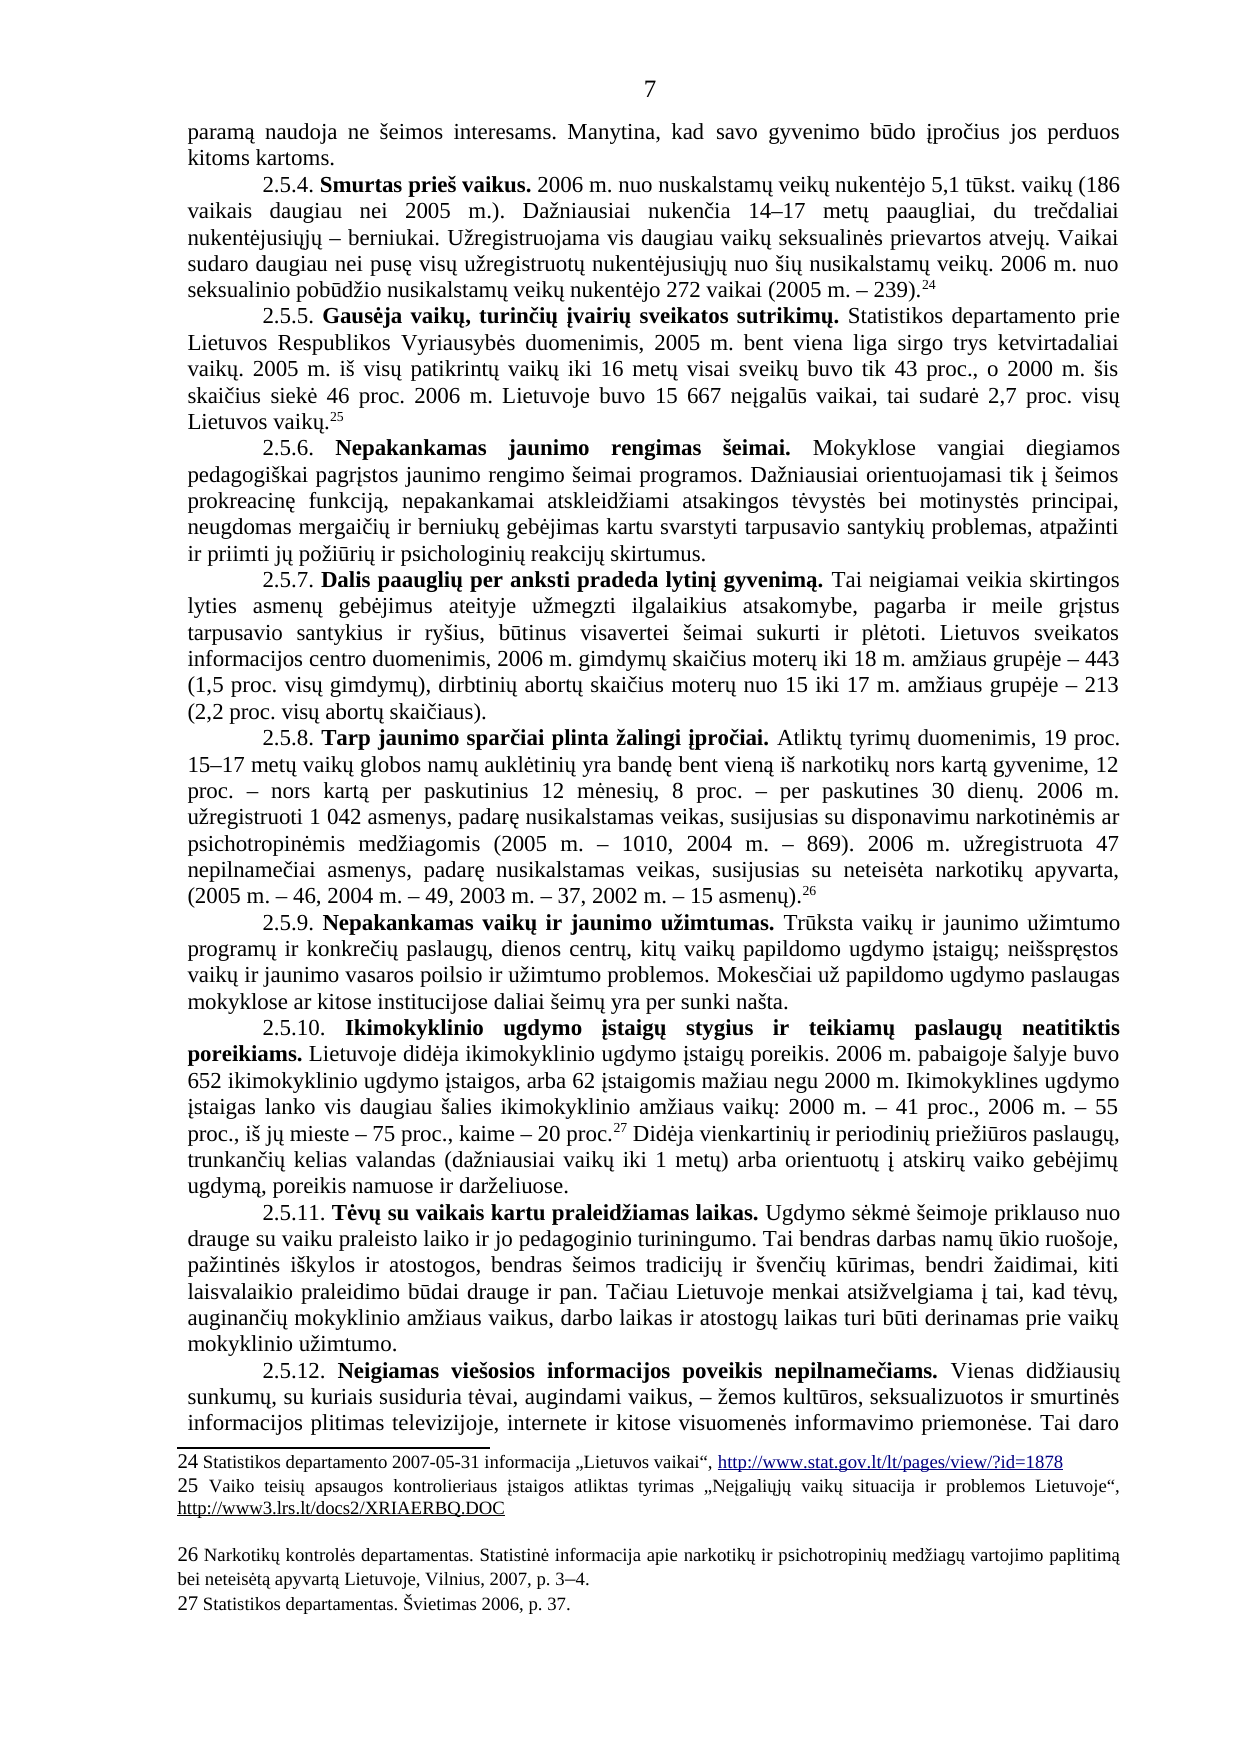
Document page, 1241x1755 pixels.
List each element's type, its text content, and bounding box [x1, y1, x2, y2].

text 2.5.12. Neigiamas viešosios informacijos poveikis nepilnamečiams. Vienas didžiausių sunkumų, su kuriais susiduria tėvai, augindami vaikus, – žemos kultūros, seksualizuotos ir smurtinės informacijos plitimas televizijoje, internete ir kitose visuomenės informavimo priemonėse. Tai daro [187, 1357, 1120, 1436]
text Narkotikų kontrolės departamentas. Statistinė informacija apie narkotikų ir psichotropinių medžiagų vartojimo paplitimą bei neteisėtą apyvartą Lietuvoje, Vilnius, 2007, p. 3–4. [177, 1542, 1122, 1590]
text 2.5.5. Gausėja vaikų, turinčių įvairių sveikatos sutrikimų. Statistikos departamento prie Lietuvos Respublikos Vyriausybės duomenimis, 2005 m. bent viena liga sirgo trys ketvirtadaliai vaikų. 2005 m. iš visų patikrintų vaikų iki 16 metų visai sveikų buvo tik 43 proc., o 2000 m. šis skaičius siekė 46 proc. 2006 m. Lietuvoje buvo 15 667 neįgalūs vaikai, tai sudarė 2,7 proc. visų Lietuvos vaikų. [187, 303, 1120, 434]
text 2.5.4. Smurtas prieš vaikus. 2006 m. nuo nuskalstamų veikų nukentėjo 5,1 tūkst. vaikų (186 vaikais daugiau nei 2005 m.). Dažniausiai nukenčia 14–17 metų paaugliai, du trečdaliai nukentėjusiųjų – berniukai. Užregistruojama vis daugiau vaikų seksualinės prievartos atvejų. Vaikai sudaro daugiau nei pusę visų užregistruotų nukentėjusiųjų nuo šių nusikalstamų veikų. 2006 m. nuo seksualinio pobūdžio nusikalstamų veikų nukentėjo 272 vaikai (2005 m. – 239). [187, 171, 1120, 303]
text 2.5.10. Ikimokyklinio ugdymo įstaigų stygius ir teikiamų paslaugų neatitiktis poreikiams. Lietuvoje didėja ikimokyklinio ugdymo įstaigų poreikis. 2006 m. pabaigoje šalyje buvo 652 ikimokyklinio ugdymo įstaigos, arba 62 įstaigomis mažiau negu 2000 m. Ikimokyklines ugdymo įstaigas lanko vis daugiau šalies ikimokyklinio amžiaus vaikų: 2000 m. – 41 proc., 2006 m. – 55 proc., iš jų mieste – 75 proc., kaime – 20 proc. Didėja vienkartinių ir periodinių priežiūros paslaugų, trunkančių kelias valandas (dažniausiai vaikų iki 1 metų) arba orientuotų į atskirų vaiko gebėjimų ugdymą, poreikis namuose ir darželiuose. [187, 1014, 1120, 1199]
text paramą naudoja ne šeimos interesams. Manytina, kad savo gyvenimo būdo įpročius jos perduos kitoms kartoms. [187, 118, 1120, 171]
text 2.5.6. Nepakankamas jaunimo rengimas šeimai. Mokyklose vangiai diegiamos pedagogiškai pagrįstos jaunimo rengimo šeimai programos. Dažniausiai orientuojamasi tik į šeimos prokreacinę funkciją, nepakankamai atskleidžiami atsakingos tėvystės bei motinystės principai, neugdomas mergaičių ir berniukų gebėjimas kartu svarstyti tarpusavio santykių problemas, atpažinti ir priimti jų požiūrių ir psichologinių reakcijų skirtumus. [187, 434, 1120, 566]
text Statistikos departamentas. Švietimas 2006, p. 37. [177, 1590, 1122, 1614]
text 2.5.11. Tėvų su vaikais kartu praleidžiamas laikas. Ugdymo sėkmė šeimoje priklauso nuo drauge su vaiku praleisto laiko ir jo pedagoginio turiningumo. Tai bendras darbas namų ūkio ruošoje, pažintinės iškylos ir atostogos, bendras šeimos tradicijų ir švenčių kūrimas, bendri žaidimai, kiti laisvalaikio praleidimo būdai drauge ir pan. Tačiau Lietuvoje menkai atsižvelgiama į tai, kad tėvų, auginančių mokyklinio amžiaus vaikus, darbo laikas ir atostogų laikas turi būti derinamas prie vaikų mokyklinio užimtumo. [187, 1199, 1120, 1357]
text 2.5.7. Dalis paauglių per anksti pradeda lytinį gyvenimą. Tai neigiamai veikia skirtingos lyties asmenų gebėjimus ateityje užmegzti ilgalaikius atsakomybe, pagarba ir meile grįstus tarpusavio santykius ir ryšius, būtinus visavertei šeimai sukurti ir plėtoti. Lietuvos sveikatos informacijos centro duomenimis, 2006 m. gimdymų skaičius moterų iki 18 m. amžiaus grupėje – 443 (1,5 proc. visų gimdymų), dirbtinių abortų skaičius moterų nuo 15 iki 17 m. amžiaus grupėje – 213 (2,2 proc. visų abortų skaičiaus). [187, 566, 1120, 724]
text Statistikos departamento 2007-05-31 informacija „Lietuvos vaikai“, http://www.stat.gov.lt/lt/pages/view/?id=1878 [177, 1448, 1122, 1473]
text 2.5.9. Nepakankamas vaikų ir jaunimo užimtumas. Trūksta vaikų ir jaunimo užimtumo programų ir konkrečių paslaugų, dienos centrų, kitų vaikų papildomo ugdymo įstaigų; neišspręstos vaikų ir jaunimo vasaros poilsio ir užimtumo problemos. Mokesčiai už papildomo ugdymo paslaugas mokyklose ar kitose institucijose daliai šeimų yra per sunki našta. [187, 909, 1120, 1014]
text Vaiko teisių apsaugos kontrolieriaus įstaigos atliktas tyrimas „Neįgaliųjų vaikų situacija ir problemos Lietuvoje“, http://www3.lrs.lt/docs2/XRIAERBQ.DOC [177, 1473, 1122, 1518]
text 2.5.8. Tarp jaunimo sparčiai plinta žalingi įpročiai. Atliktų tyrimų duomenimis, 19 proc. 15–17 metų vaikų globos namų auklėtinių yra bandę bent vieną iš narkotikų nors kartą gyvenime, 12 proc. – nors kartą per paskutinius 12 mėnesių, 8 proc. – per paskutines 30 dienų. 2006 m. užregistruoti 1 042 asmenys, padarę nusikalstamas veikas, susijusias su disponavimu narkotinėmis ar psichotropinėmis medžiagomis (2005 m. – 1010, 2004 m. – 869). 2006 m. užregistruota 47 nepilnamečiai asmenys, padarę nusikalstamas veikas, susijusias su neteisėta narkotikų apyvarta, (2005 m. – 46, 2004 m. – 49, 2003 m. – 37, 2002 m. – 15 asmenų). [187, 724, 1120, 909]
